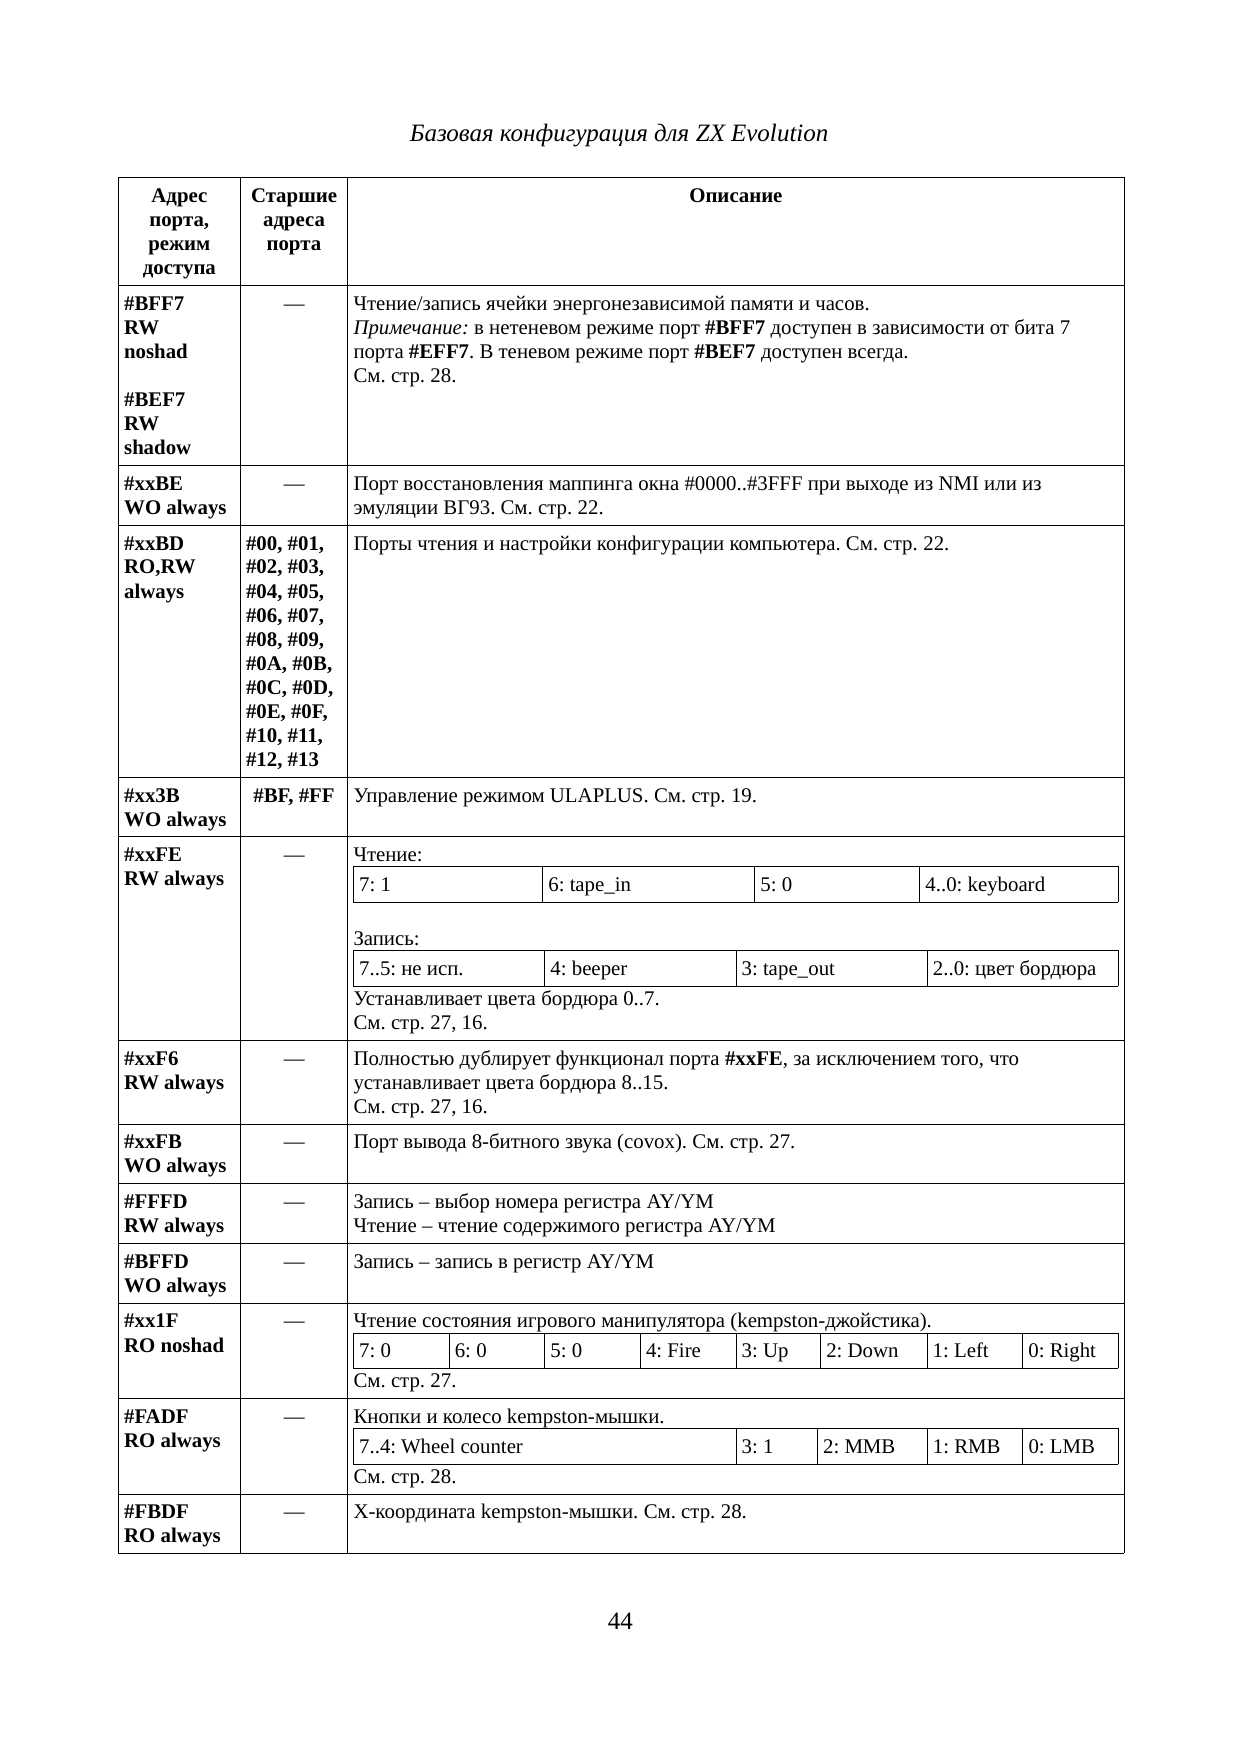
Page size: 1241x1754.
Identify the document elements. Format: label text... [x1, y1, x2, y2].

table_cell ― [241, 1125, 347, 1183]
table_header 2..0: цвет бордюра [928, 951, 1118, 986]
table_cell #xxFE RW always [119, 837, 240, 1040]
table_cell Порт восстановления маппинга окна #0000..#3FFF при выходе из NMI или из эмуляции ВГ93. См. стр. 22. [348, 466, 1124, 524]
table_header 7..5: не исп. [354, 951, 544, 986]
table_cell Запись – запись в регистр AY/YM [348, 1244, 1124, 1303]
table_header 5: 0 [545, 1334, 640, 1368]
table_header 6: tape_in [543, 867, 754, 902]
table_cell Чтение: Запись: Устанавливает цвета бордюра 0..7. См. стр. 27, 16. [348, 837, 1124, 1040]
table_cell ― [241, 1184, 347, 1243]
table_header 3: 1 [737, 1429, 817, 1463]
table_cell ― [241, 1244, 347, 1303]
table_cell Полностью дублирует функционал порта #xxFE, за исключением того, что устанавливает цвета бордюра 8..15. См. стр. 27, 16. [348, 1041, 1124, 1123]
table_cell Чтение/запись ячейки энергонезависимой памяти и часов. Примечание: в нетеневом режиме порт #BFF7 доступен в зависимости от бита 7 порта #EFF7. В теневом режиме порт #BEF7 доступен всегда. См. стр. 28. [348, 286, 1124, 465]
table_header 1: Left [928, 1334, 1022, 1368]
table_cell #xxBE WO always [119, 466, 240, 524]
table_cell #FBDF RO always [119, 1495, 240, 1553]
table_cell Запись – выбор номера регистра AY/YM Чтение – чтение содержимого регистра AY/YM [348, 1184, 1124, 1243]
table_cell #FFFD RW always [119, 1184, 240, 1243]
table_cell ― [241, 1495, 347, 1553]
table_cell ― [241, 1041, 347, 1123]
table_cell ― [241, 1304, 347, 1398]
table_header 1: RMB [928, 1429, 1022, 1463]
table_cell #xxFB WO always [119, 1125, 240, 1183]
table_header 3: tape_out [737, 951, 927, 986]
table_cell Кнопки и колесо kempston-мышки. См. стр. 28. [348, 1399, 1124, 1493]
table_header Описание [348, 178, 1124, 285]
table_header 6: 0 [450, 1334, 544, 1368]
table_cell ― [241, 1399, 347, 1493]
table_header 7: 1 [354, 867, 542, 902]
table_header 4: Fire [641, 1334, 736, 1368]
table_header 4: beeper [545, 951, 736, 986]
table_cell ― [241, 837, 347, 1040]
table_cell ― [241, 286, 347, 465]
table_cell #xxF6 RW always [119, 1041, 240, 1123]
table_cell Порт вывода 8-битного звука (covox). См. стр. 27. [348, 1125, 1124, 1183]
table_cell Порты чтения и настройки конфигурации компьютера. См. cтр. 22. [348, 526, 1124, 777]
table_cell #xx1F RO noshad [119, 1304, 240, 1398]
table_cell #00, #01, #02, #03, #04, #05, #06, #07, #08, #09, #0A, #0B, #0C, #0D, #0E, #0F, #10, #11, #12, #13 [241, 526, 347, 777]
table_header 0: LMB [1023, 1429, 1118, 1463]
table_cell Чтение состояния игрового манипулятора (kempston-джойстика). См. стр. 27. [348, 1304, 1124, 1398]
table_cell #FADF RO always [119, 1399, 240, 1493]
table_header Адрес порта, режим доступа [119, 178, 240, 285]
table_header 4..0: keyboard [920, 867, 1118, 902]
table_cell X-координата kempston-мышки. См. стр. 28. [348, 1495, 1124, 1553]
table_header 7..4: Wheel counter [354, 1429, 736, 1463]
table_header 3: Up [737, 1334, 820, 1368]
table_cell Управление режимом ULAPLUS. См. стр. 19. [348, 778, 1124, 836]
table_cell #xxBD RO,RW always [119, 526, 240, 777]
table_cell #BFF7 RW noshad #BEF7 RW shadow [119, 286, 240, 465]
table_header 7: 0 [354, 1334, 449, 1368]
table_cell #xx3B WO always [119, 778, 240, 836]
table_cell #BFFD WO always [119, 1244, 240, 1303]
table_header 2: Down [821, 1334, 927, 1368]
table_header 5: 0 [755, 867, 919, 902]
table_header Старшие адреса порта [241, 178, 347, 285]
table_cell ― [241, 466, 347, 524]
table_header 0: Right [1023, 1334, 1118, 1368]
table_header 2: MMB [818, 1429, 927, 1463]
table_cell #BF, #FF [241, 778, 347, 836]
